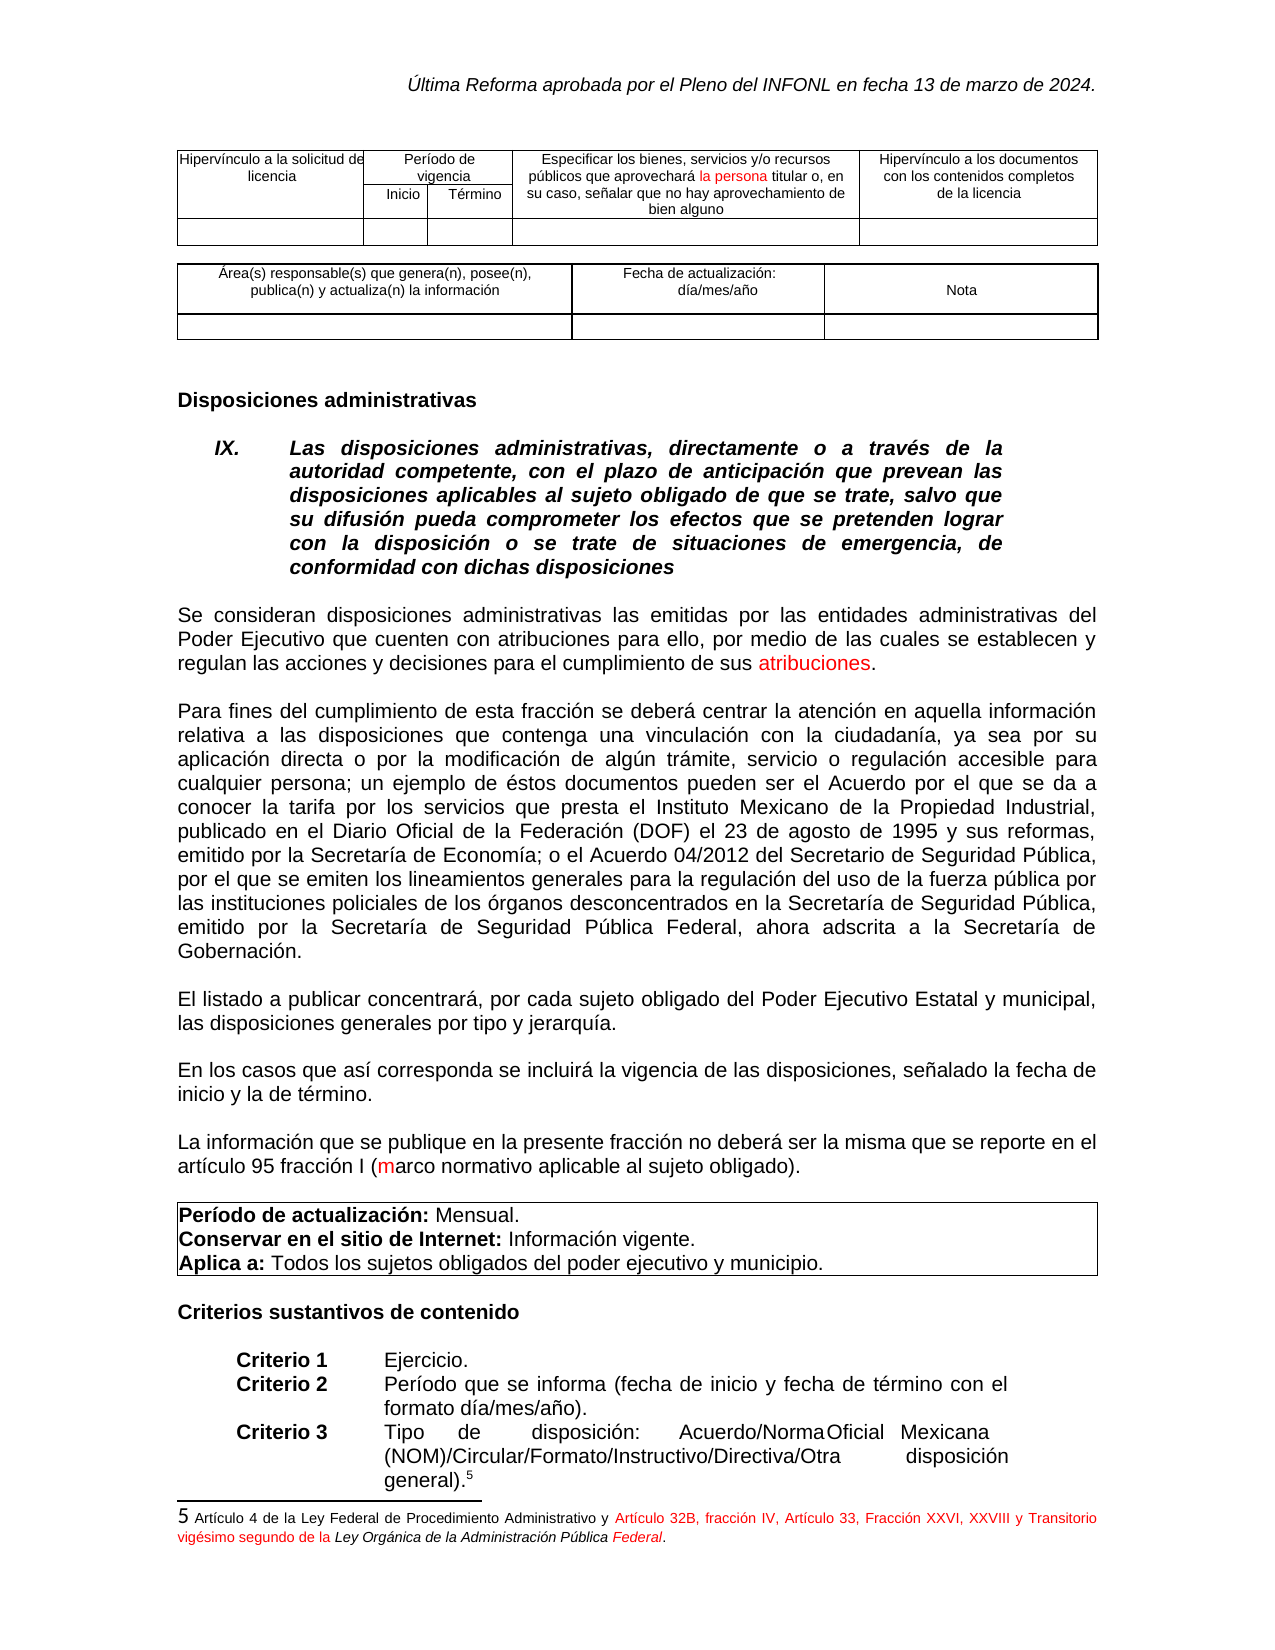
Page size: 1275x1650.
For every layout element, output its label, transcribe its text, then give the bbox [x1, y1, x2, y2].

text Criterio 1 Ejercicio. [236, 1348, 1009, 1372]
text Criterio 2 Período que se informa (fecha de inicio y fecha de término con el formato día/mes/año). [236, 1372, 1009, 1420]
text Aplica a: Todos los sujetos obligados del poder ejecutivo y municipio. [178, 1250, 1097, 1275]
text Artículo 4 de la Ley Federal de Procedimiento Administrativo y Artículo 32B, fracción IV, Artículo 33, Fracción XXVI, XXVIII y Transitorio vigésimo segundo de la Ley Orgánica de la Administración Pública Federal. [177, 1501, 1098, 1546]
table_cell [178, 315, 571, 338]
table_header Nota [825, 265, 1097, 313]
text Se consideran disposiciones administrativas las emitidas por las entidades administrativas del Poder Ejecutivo que cuenten con atribuciones para ello, por medio de las cuales se establecen y regulan las acciones y decisiones para el cumplimiento de sus atribuciones. [177, 603, 1098, 675]
text En los casos que así corresponda se incluirá la vigencia de las disposiciones, señalado la fecha de inicio y la de término. [177, 1058, 1098, 1106]
text Disposiciones administrativas [177, 387, 1098, 411]
table_header Fecha de actualización: día/mes/año [573, 265, 824, 313]
text IX. Las disposiciones administrativas, directamente o a través de la autoridad competente, con el plazo de anticipación que prevean las disposiciones aplicables al sujeto obligado de que se trate, salvo que su difusión pueda comprometer los efectos que se pretenden lograr con la disposición o se trate de situaciones de emergencia, de conformidad con dichas disposiciones [214, 435, 1006, 579]
table_cell Término [428, 185, 512, 218]
table_cell [860, 219, 1097, 245]
text Criterio 3 Tipo de disposición: Acuerdo/Norma Oficial Mexicana (NOM)/Circular/Formato/Instructivo/Directiva/Otra disposición general). [236, 1420, 1009, 1492]
table_cell [825, 315, 1097, 338]
table_header Hipervínculo a la solicitud de licencia [178, 151, 363, 218]
text Conservar en el sitio de Internet: Información vigente. [178, 1226, 1097, 1250]
table_header Especificar los bienes, servicios y/o recursos públicos que aprovechará la persona titular o, en su caso, señalar que no hay aprovechamiento de bien alguno [513, 151, 859, 218]
text Para fines del cumplimiento de esta fracción se deberá centrar la atención en aquella información relativa a las disposiciones que contenga una vinculación con la ciudadanía, ya sea por su aplicación directa o por la modificación de algún trámite, servicio o regulación accesible para cualquier persona; un ejemplo de éstos documentos pueden ser el Acuerdo por el que se da a conocer la tarifa por los servicios que presta el Instituto Mexicano de la Propiedad Industrial, publicado en el Diario Oficial de la Federación (DOF) el 23 de agosto de 1995 y sus reformas, emitido por la Secretaría de Economía; o el Acuerdo 04/2012 del Secretario de Seguridad Pública, por el que se emiten los lineamientos generales para la regulación del uso de la fuerza pública por las instituciones policiales de los órganos desconcentrados en la Secretaría de Seguridad Pública, emitido por la Secretaría de Seguridad Pública Federal, ahora adscrita a la Secretaría de Gobernación. [177, 699, 1098, 962]
table_cell [573, 315, 824, 338]
text Criterios sustantivos de contenido [177, 1300, 1102, 1324]
table_header Período de vigencia [364, 151, 512, 184]
text El listado a publicar concentrará, por cada sujeto obligado del Poder Ejecutivo Estatal y municipal, las disposiciones generales por tipo y jerarquía. [177, 986, 1098, 1034]
table_cell [178, 219, 363, 245]
text Período de actualización: Mensual. [178, 1203, 1097, 1226]
table_cell Inicio [364, 185, 427, 218]
table_cell [513, 219, 859, 245]
table_cell [364, 219, 427, 245]
table_cell [428, 219, 512, 245]
text La información que se publique en la presente fracción no deberá ser la misma que se reporte en el artículo 95 fracción I (marco normativo aplicable al sujeto obligado). [177, 1130, 1098, 1178]
table_header Hipervínculo a los documentos con los contenidos completos de la licencia [860, 151, 1097, 218]
table_header Área(s) responsable(s) que genera(n), posee(n), publica(n) y actualiza(n) la información [178, 265, 571, 313]
